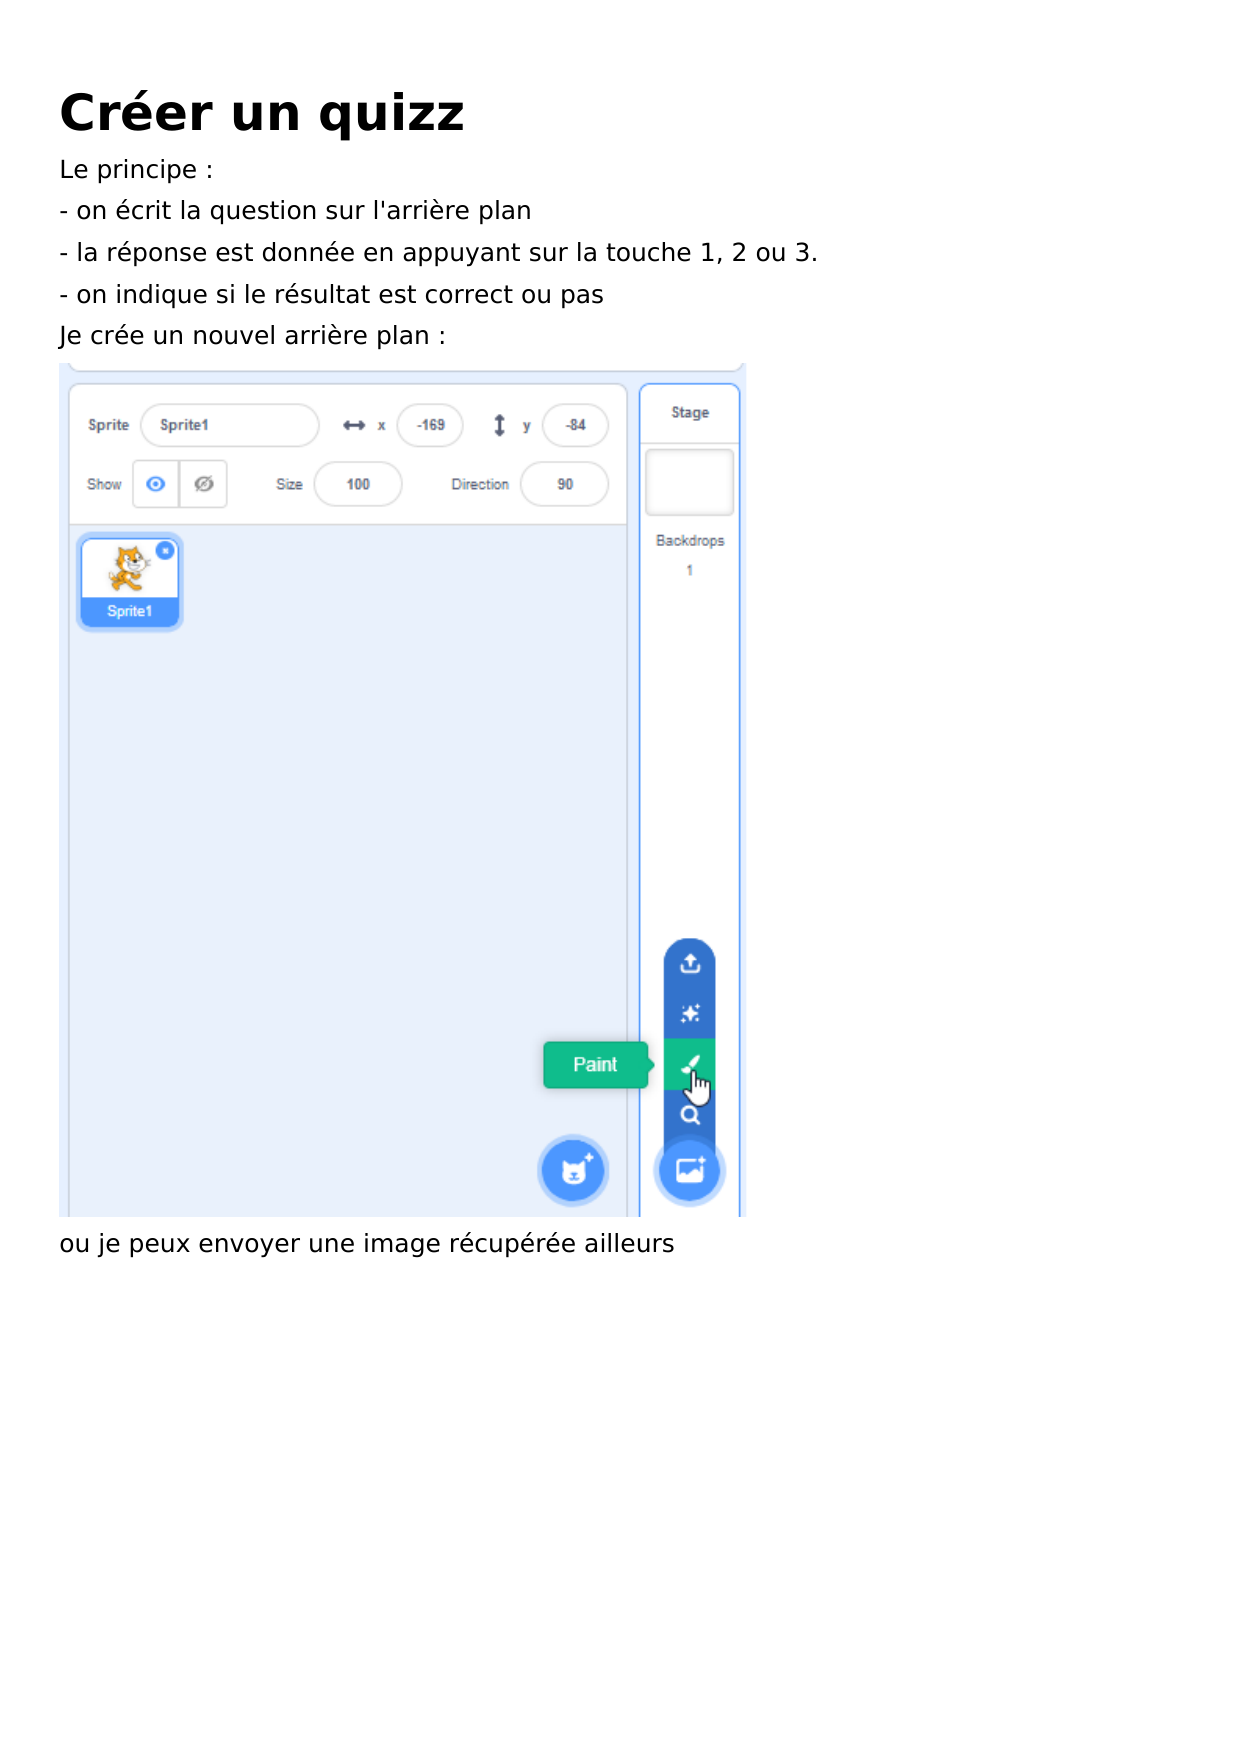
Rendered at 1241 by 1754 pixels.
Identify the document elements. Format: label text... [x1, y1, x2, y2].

subtitle Créer un quizz [59, 84, 1181, 142]
text - la réponse est donnée en appuyant sur la touche 1, 2 ou 3. [59, 238, 1181, 267]
text Je crée un nouvel arrière plan : [59, 321, 1181, 351]
text Le principe : [59, 155, 1181, 184]
text - on écrit la question sur l'arrière plan [59, 196, 1181, 226]
text - on indique si le résultat est correct ou pas [59, 280, 1181, 309]
picture [59, 363, 747, 1217]
text ou je peux envoyer une image récupérée ailleurs [59, 1229, 1181, 1258]
